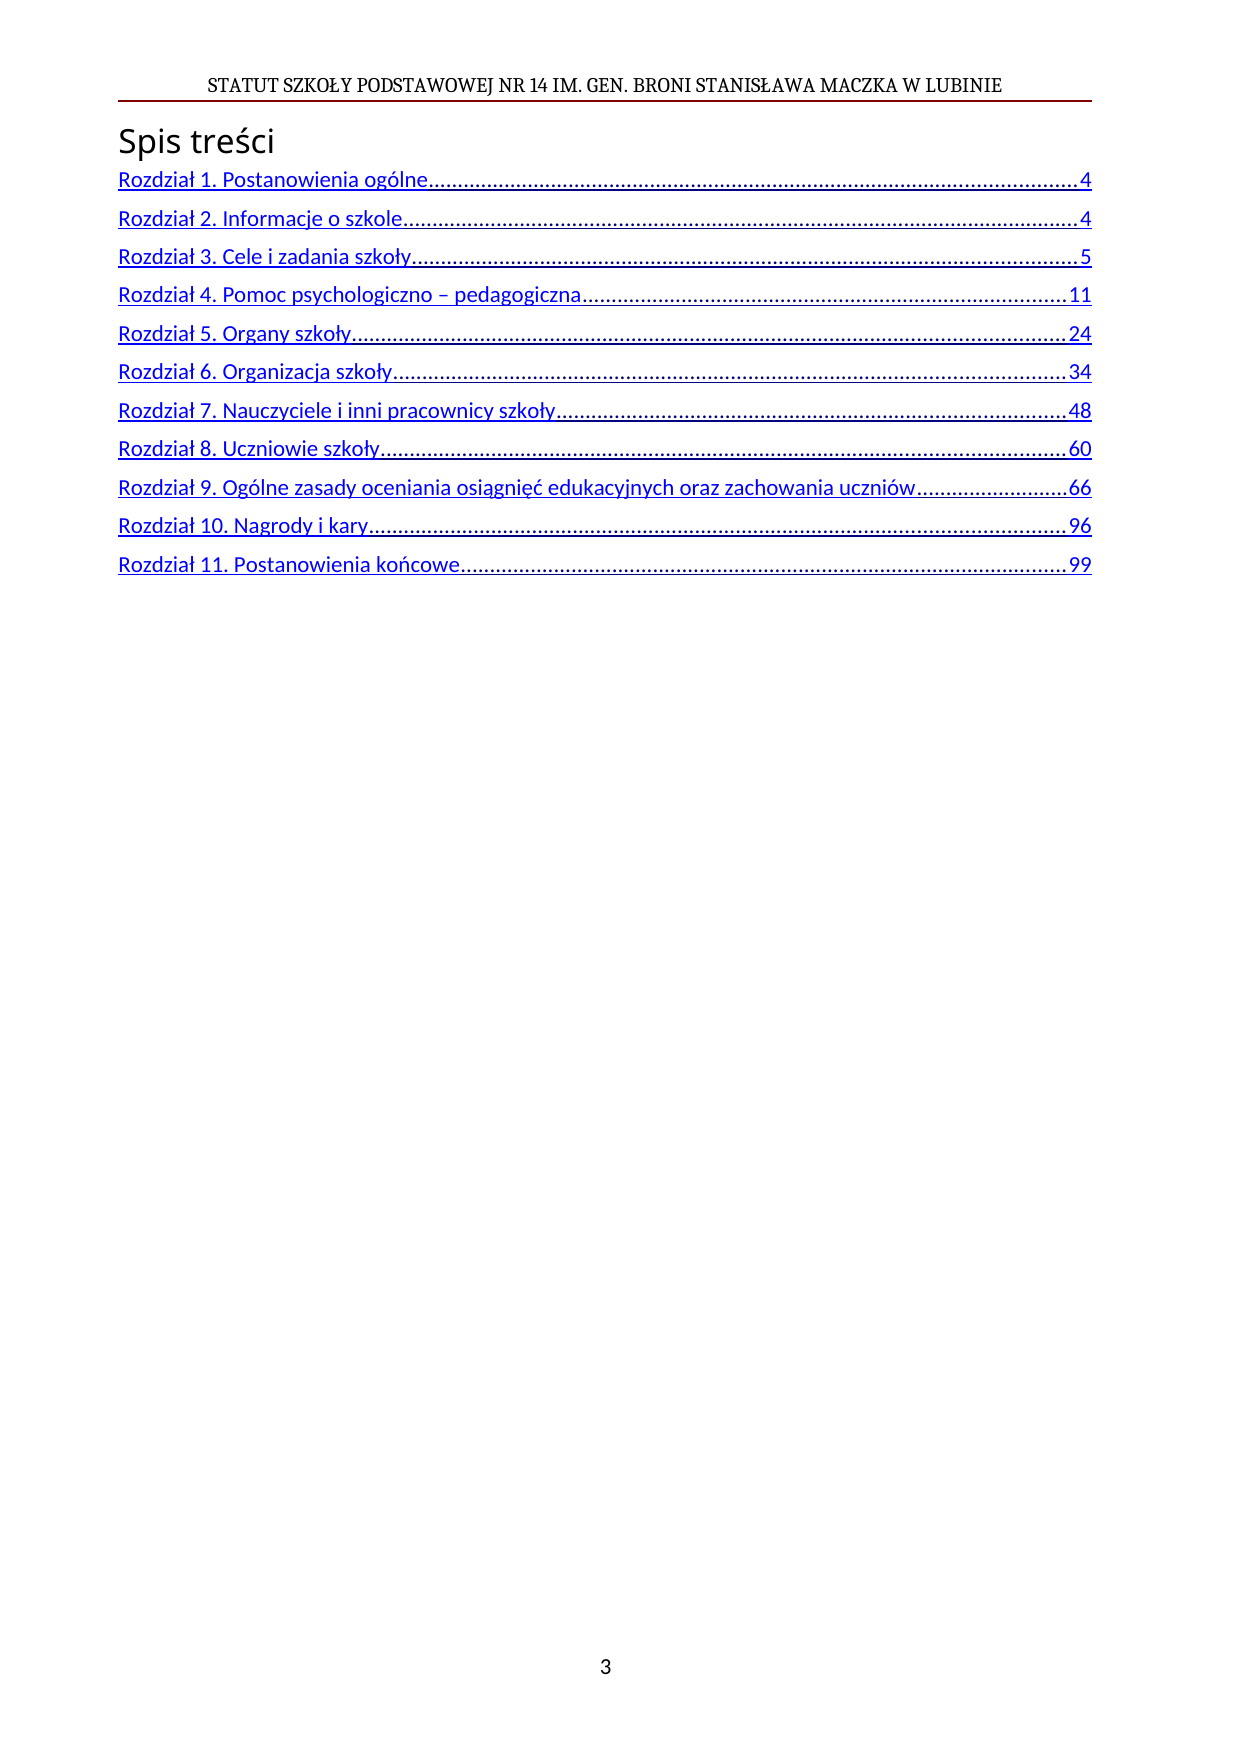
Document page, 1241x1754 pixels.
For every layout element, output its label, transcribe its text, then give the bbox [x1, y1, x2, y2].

text Spis treści [118, 118, 1092, 163]
text Rozdział 8. Uczniowie szkoły 60 [118, 434, 1092, 458]
text Rozdział 1. Postanowienia ogólne 4 [118, 165, 1092, 189]
text Rozdział 9. Ogólne zasady oceniania osiągnięć edukacyjnych oraz zachowania uczniów 66 [118, 473, 1092, 497]
text Rozdział 2. Informacje o szkole 4 [118, 204, 1092, 228]
text Rozdział 4. Pomoc psychologiczno – pedagogiczna 11 [118, 281, 1092, 305]
text Rozdział 10. Nagrody i kary 96 [118, 511, 1092, 535]
text Rozdział 7. Nauczyciele i inni pracownicy szkoły 48 [118, 396, 1092, 420]
text Rozdział 11. Postanowienia końcowe 99 [118, 550, 1092, 574]
text Rozdział 5. Organy szkoły 24 [118, 319, 1092, 343]
text Rozdział 3. Cele i zadania szkoły 5 [118, 242, 1092, 266]
text Rozdział 6. Organizacja szkoły 34 [118, 357, 1092, 382]
